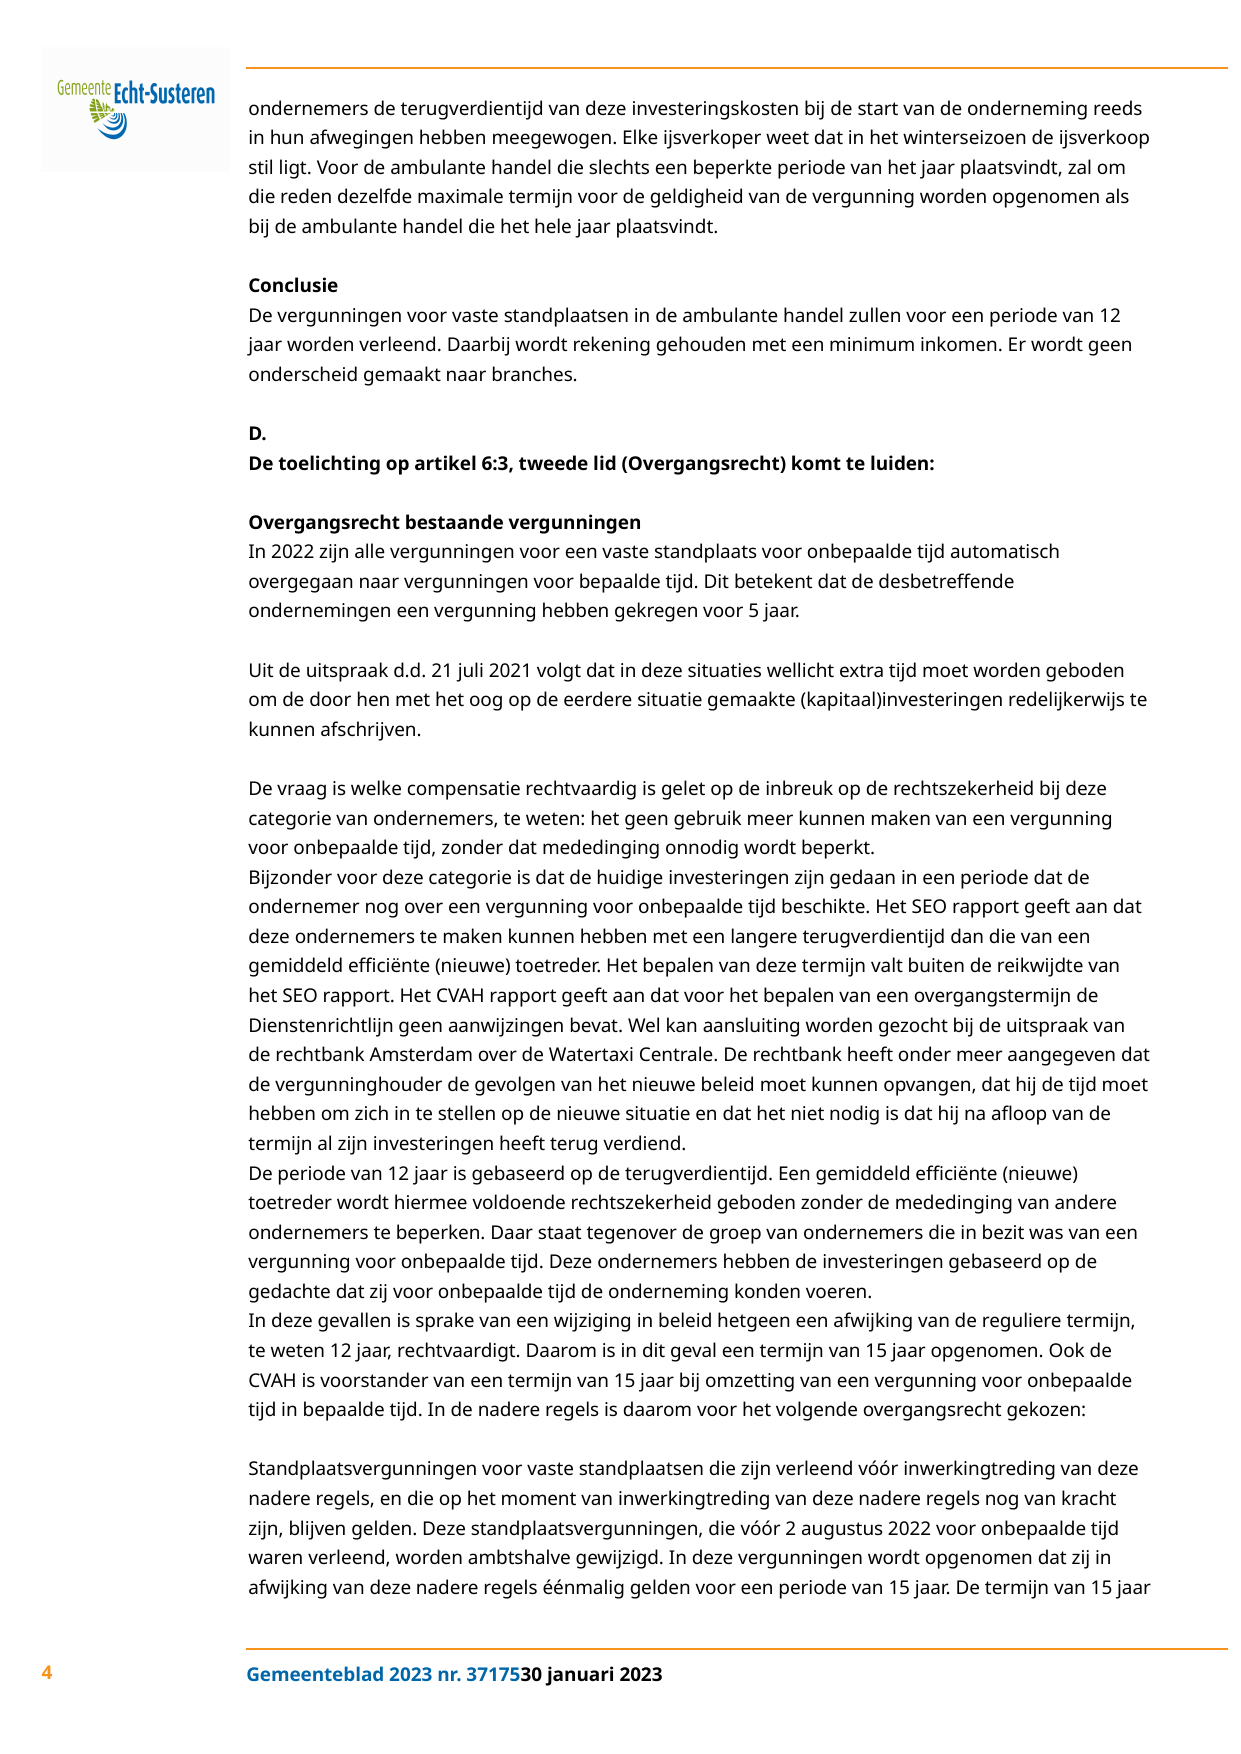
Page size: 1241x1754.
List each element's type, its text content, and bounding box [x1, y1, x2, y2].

text In deze gevallen is sprake van een wijziging in beleid hetgeen een afwijking van de reguliere termijn, te weten 12 jaar, rechtvaardigt. Daarom is in dit geval een termijn van 15 jaar opgenomen. Ook de CVAH is voorstander van een termijn van 15 jaar bij omzetting van een vergunning voor onbepaalde tijd in bepaalde tijd. In de nadere regels is daarom voor het volgende overgangsrecht gekozen: [248, 1308, 1152, 1422]
text De vraag is welke compensatie rechtvaardig is gelet op de inbreuk op de rechtszekerheid bij deze categorie van ondernemers, te weten: het geen gebruik meer kunnen maken van een vergunning voor onbepaalde tijd, zonder dat mededinging onnodig wordt beperkt. [248, 775, 1152, 860]
text ondernemers de terugverdientijd van deze investeringskosten bij de start van de onderneming reeds in hun afwegingen hebben meegewogen. Elke ijsverkoper weet dat in het winterseizoen de ijsverkoop stil ligt. Voor de ambulante handel die slechts een beperkte periode van het jaar plaatsvindt, zal om die reden dezelfde maximale termijn voor de geldigheid van de vergunning worden opgenomen als bij de ambulante handel die het hele jaar plaatsvindt. [248, 95, 1152, 239]
text In 2022 zijn alle vergunningen voor een vaste standplaats voor onbepaalde tijd automatisch overgegaan naar vergunningen voor bepaalde tijd. Dit betekent dat de desbetreffende ondernemingen een vergunning hebben gekregen voor 5 jaar. [248, 538, 1152, 623]
text Bijzonder voor deze categorie is dat de huidige investeringen zijn gedaan in een periode dat de ondernemer nog over een vergunning voor onbepaalde tijd beschikte. Het SEO rapport geeft aan dat deze ondernemers te maken kunnen hebben met een langere terugverdientijd dan die van een gemiddeld efficiënte (nieuwe) toetreder. Het bepalen van deze termijn valt buiten de reikwijdte van het SEO rapport. Het CVAH rapport geeft aan dat voor het bepalen van een overgangstermijn de Dienstenrichtlijn geen aanwijzingen bevat. Wel kan aansluiting worden gezocht bij de uitspraak van de rechtbank Amsterdam over de Watertaxi Centrale. De rechtbank heeft onder meer aangegeven dat de vergunninghouder de gevolgen van het nieuwe beleid moet kunnen opvangen, dat hij de tijd moet hebben om zich in te stellen op de nieuwe situatie en dat het niet nodig is dat hij na afloop van de termijn al zijn investeringen heeft terug verdiend. [248, 864, 1152, 1156]
text Standplaatsvergunningen voor vaste standplaatsen die zijn verleend vóór inwerkingtreding van deze nadere regels, en die op het moment van inwerkingtreding van deze nadere regels nog van kracht zijn, blijven gelden. Deze standplaatsvergunningen, die vóór 2 augustus 2022 voor onbepaalde tijd waren verleend, worden ambtshalve gewijzigd. In deze vergunningen wordt opgenomen dat zij in afwijking van deze nadere regels éénmalig gelden voor een periode van 15 jaar. De termijn van 15 jaar [248, 1456, 1152, 1600]
text De vergunningen voor vaste standplaatsen in de ambulante handel zullen voor een periode van 12 jaar worden verleend. Daarbij wordt rekening gehouden met een minimum inkomen. Er wordt geen onderscheid gemaakt naar branches. [248, 302, 1152, 387]
text De periode van 12 jaar is gebaseerd op de terugverdientijd. Een gemiddeld efficiënte (nieuwe) toetreder wordt hiermee voldoende rechtszekerheid geboden zonder de mededinging van andere ondernemers te beperken. Daar staat tegenover de groep van ondernemers die in bezit was van een vergunning voor onbepaalde tijd. Deze ondernemers hebben de investeringen gebaseerd op de gedachte dat zij voor onbepaalde tijd de onderneming konden voeren. [248, 1160, 1152, 1304]
picture [41, 47, 231, 172]
text De toelichting op artikel 6:3, tweede lid (Overgangsrecht) komt te luiden: [248, 450, 1152, 476]
text Uit de uitspraak d.d. 21 juli 2021 volgt dat in deze situaties wellicht extra tijd moet worden geboden om de door hen met het oog op de eerdere situatie gemaakte (kapitaal)investeringen redelijkerwijs te kunnen afschrijven. [248, 657, 1152, 742]
text Conclusie [248, 272, 1152, 298]
text D. [248, 420, 1152, 446]
text Overgangsrecht bestaande vergunningen [248, 509, 1152, 535]
